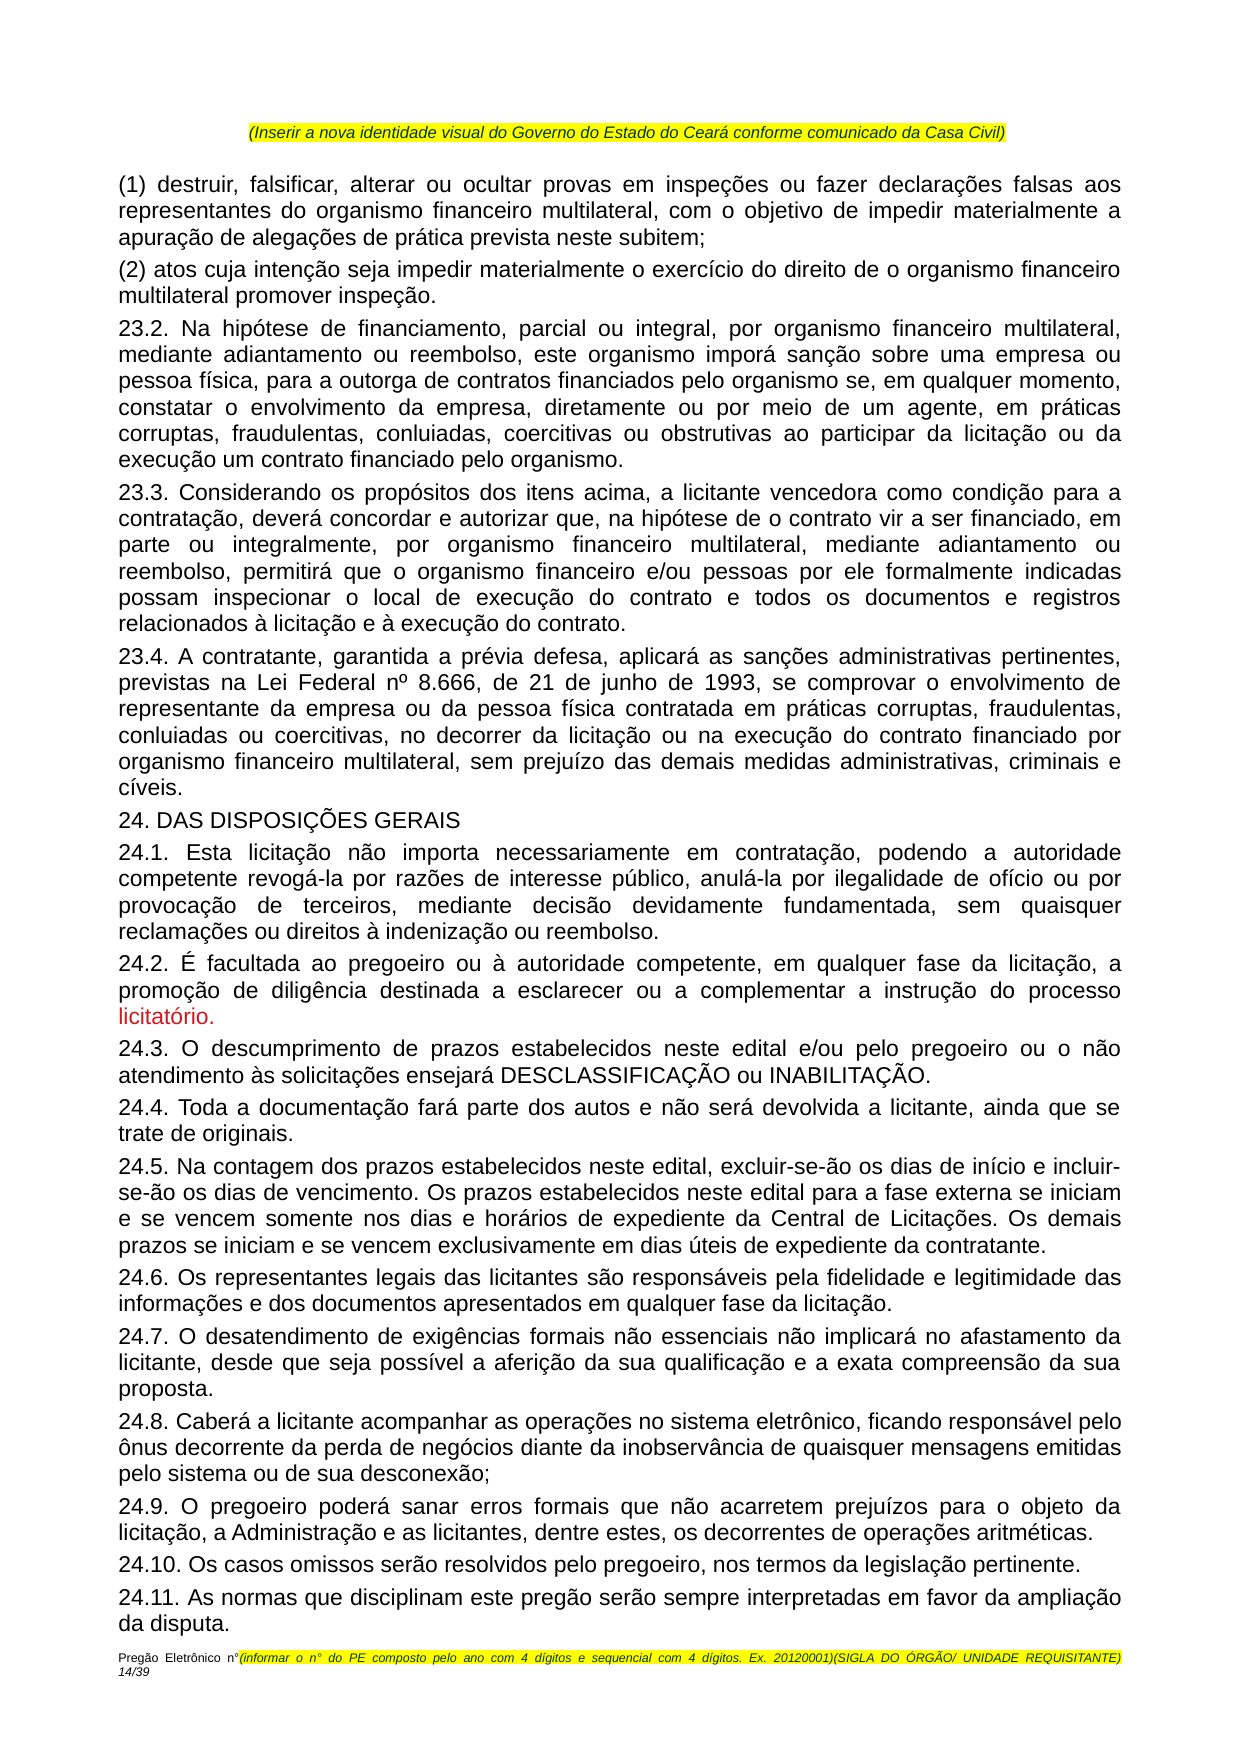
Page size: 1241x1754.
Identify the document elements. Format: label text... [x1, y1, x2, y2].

text 23.2. Na hipótese de financiamento, parcial ou integral, por organismo financeiro multilateral, mediante adiantamento ou reembolso, este organismo imporá sanção sobre uma empresa ou pessoa física, para a outorga de contratos financiados pelo organismo se, em qualquer momento, constatar o envolvimento da empresa, diretamente ou por meio de um agente, em práticas corruptas, fraudulentas, conluiadas, coercitivas ou obstrutivas ao participar da licitação ou da execução um contrato financiado pelo organismo. [118, 314, 1122, 473]
text 24.5. Na contagem dos prazos estabelecidos neste edital, excluir-se-ão os dias de início e incluir-se-ão os dias de vencimento. Os prazos estabelecidos neste edital para a fase externa se iniciam e se vencem somente nos dias e horários de expediente da Central de Licitações. Os demais prazos se iniciam e se vencem exclusivamente em dias úteis de expediente da contratante. [118, 1153, 1122, 1258]
text 24.7. O desatendimento de exigências formais não essenciais não implicará no afastamento da licitante, desde que seja possível a aferição da sua qualificação e a exata compreensão da sua proposta. [118, 1323, 1122, 1402]
text 24.3. O descumprimento de prazos estabelecidos neste edital e/ou pelo pregoeiro ou o não atendimento às solicitações ensejará DESCLASSIFICAÇÃO ou INABILITAÇÃO. [118, 1035, 1122, 1088]
text 24.4. Toda a documentação fará parte dos autos e não será devolvida a licitante, ainda que se trate de originais. [118, 1094, 1122, 1147]
text 24.1. Esta licitação não importa necessariamente em contratação, podendo a autoridade competente revogá-la por razões de interesse público, anulá-la por ilegalidade de ofício ou por provocação de terceiros, mediante decisão devidamente fundamentada, sem quaisquer reclamações ou direitos à indenização ou reembolso. [118, 839, 1122, 944]
text 23.4. A contratante, garantida a prévia defesa, aplicará as sanções administrativas pertinentes, previstas na Lei Federal nº 8.666, de 21 de junho de 1993, se comprovar o envolvimento de representante da empresa ou da pessoa física contratada em práticas corruptas, fraudulentas, conluiadas ou coercitivas, no decorrer da licitação ou na execução do contrato financiado por organismo financeiro multilateral, sem prejuízo das demais medidas administrativas, criminais e cíveis. [118, 643, 1122, 801]
text 24.9. O pregoeiro poderá sanar erros formais que não acarretem prejuízos para o objeto da licitação, a Administração e as licitantes, dentre estes, os decorrentes de operações aritméticas. [118, 1493, 1122, 1545]
text (2) atos cuja intenção seja impedir materialmente o exercício do direito de o organismo financeiro multilateral promover inspeção. [118, 256, 1122, 308]
text 24.11. As normas que disciplinam este pregão serão sempre interpretadas em favor da ampliação da disputa. [118, 1583, 1122, 1636]
text 24.10. Os casos omissos serão resolvidos pelo pregoeiro, nos termos da legislação pertinente. [118, 1551, 1122, 1578]
text 24. DAS DISPOSIÇÕES GERAIS [118, 807, 1122, 833]
text 24.8. Caberá a licitante acompanhar as operações no sistema eletrônico, ficando responsável pelo ônus decorrente da perda de negócios diante da inobservância de quaisquer mensagens emitidas pelo sistema ou de sua desconexão; [118, 1408, 1122, 1487]
text 24.6. Os representantes legais das licitantes são responsáveis pela fidelidade e legitimidade das informações e dos documentos apresentados em qualquer fase da licitação. [118, 1264, 1122, 1317]
text (1) destruir, falsificar, alterar ou ocultar provas em inspeções ou fazer declarações falsas aos representantes do organismo financeiro multilateral, com o objetivo de impedir materialmente a apuração de alegações de prática prevista neste subitem; [118, 171, 1122, 250]
text 24.2. É facultada ao pregoeiro ou à autoridade competente, em qualquer fase da licitação, a promoção de diligência destinada a esclarecer ou a complementar a instrução do processo licitatório. [118, 950, 1122, 1029]
text 23.3. Considerando os propósitos dos itens acima, a licitante vencedora como condição para a contratação, deverá concordar e autorizar que, na hipótese de o contrato vir a ser financiado, em parte ou integralmente, por organismo financeiro multilateral, mediante adiantamento ou reembolso, permitirá que o organismo financeiro e/ou pessoas por ele formalmente indicadas possam inspecionar o local de execução do contrato e todos os documentos e registros relacionados à licitação e à execução do contrato. [118, 478, 1122, 637]
